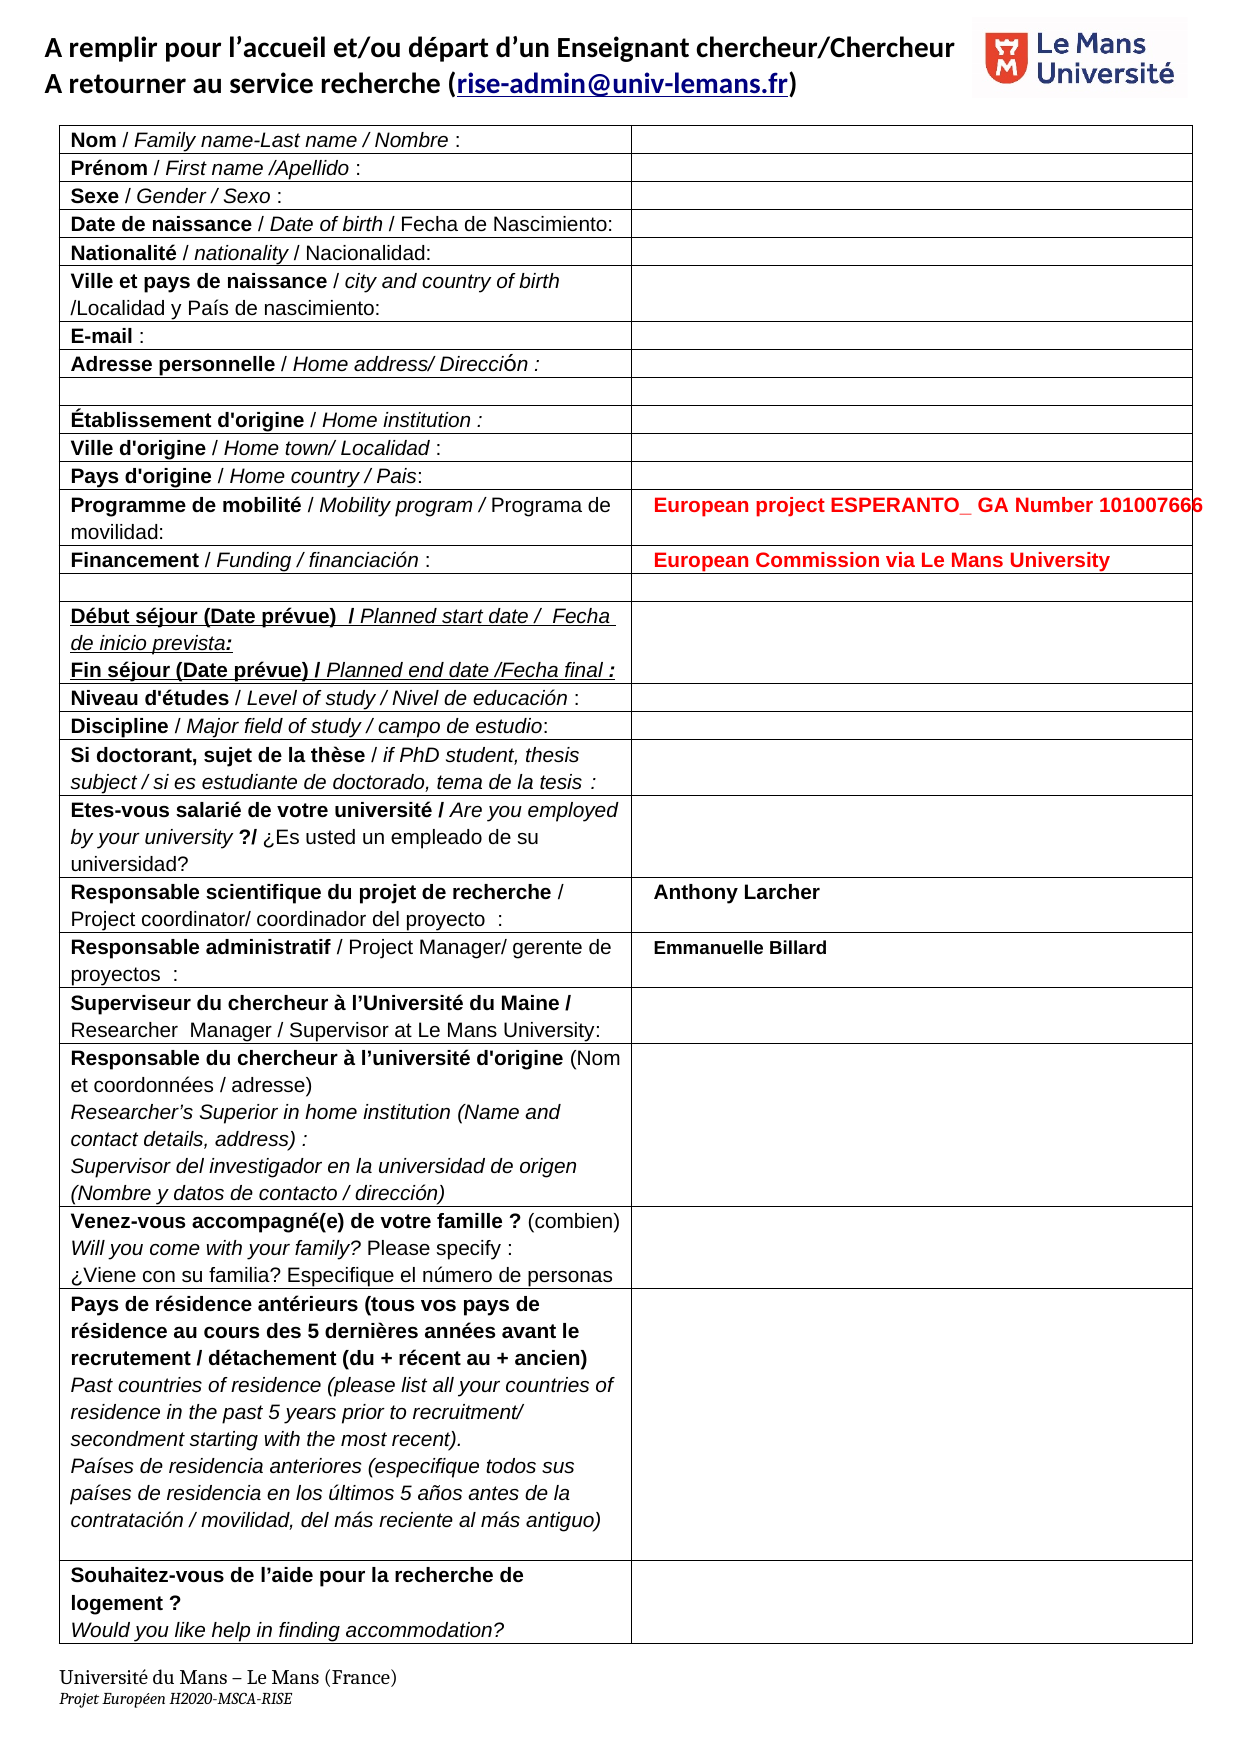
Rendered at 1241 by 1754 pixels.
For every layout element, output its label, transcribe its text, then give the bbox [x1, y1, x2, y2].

table_cell Responsable du chercheur à l’université d'origine (Nom et coordonnées / adresse) Researcher’s Superior in home institution (Name and contact details, address) : Supervisor del investigador en la universidad de origen (Nombre y datos de contacto / dirección) [60, 1044, 631, 1206]
table_cell [632, 712, 1192, 739]
table_cell [632, 182, 1192, 209]
table_cell Financement / Funding / financiación : [60, 546, 631, 573]
table_cell Adresse personnelle / Home address/ Dirección : [60, 350, 631, 377]
table_cell Niveau d'études / Level of study / Nivel de educación : [60, 684, 631, 711]
table_cell [632, 574, 1192, 601]
table_cell Venez-vous accompagné(e) de votre famille ? (combien) Will you come with your family? Please specify : ¿Viene con su familia? Especifique el número de personas [60, 1207, 631, 1288]
table_cell Pays de résidence antérieurs (tous vos pays de résidence au cours des 5 dernières années avant le recrutement / détachement (du + récent au + ancien) Past countries of residence (please list all your countries of residence in the past 5 years prior to recruitment/ secondment starting with the most recent). Países de residencia anteriores (especifique todos sus países de residencia en los últimos 5 años antes de la contratación / movilidad, del más reciente al más antiguo) [60, 1289, 631, 1560]
table_cell Ville d'origine / Home town/ Localidad : [60, 434, 631, 461]
table_cell European Commission via Le Mans University [632, 546, 1192, 573]
table_cell Responsable scientifique du projet de recherche / Project coordinator/ coordinador del proyecto : [60, 878, 631, 932]
table_cell Établissement d'origine / Home institution : [60, 406, 631, 433]
table_header Nom / Family name-Last name / Nombre : [60, 126, 631, 153]
table_cell [632, 796, 1192, 877]
table_cell [632, 406, 1192, 433]
table_cell Début séjour (Date prévue) / Planned start date / Fecha de inicio prevista: Fin séjour (Date prévue) / Planned end date /Fecha final : [60, 602, 631, 683]
table_cell [632, 740, 1192, 794]
table_cell [632, 350, 1192, 377]
table_cell [632, 462, 1192, 489]
table_cell [632, 1044, 1192, 1206]
table_cell Ville et pays de naissance / city and country of birth /Localidad y País de nascimiento: [60, 266, 631, 321]
table_cell Discipline / Major field of study / campo de estudio: [60, 712, 631, 739]
table_cell [60, 574, 631, 601]
table_cell Sexe / Gender / Sexo : [60, 182, 631, 209]
table_cell [632, 988, 1192, 1042]
table_cell European project ESPERANTO_ GA Number 101007666 [632, 490, 1192, 544]
table_cell [60, 378, 631, 405]
table_cell Date de naissance / Date of birth / Fecha de Nascimiento: [60, 210, 631, 237]
table_cell E-mail : [60, 322, 631, 349]
table_cell [632, 434, 1192, 461]
table_cell [632, 1289, 1192, 1560]
table_header [632, 126, 1192, 153]
table_cell [632, 1561, 1192, 1642]
table_cell [632, 602, 1192, 683]
table_cell [632, 378, 1192, 405]
table_cell Emmanuelle Billard [632, 933, 1192, 987]
table_cell [632, 322, 1192, 349]
table_cell [632, 266, 1192, 321]
table_cell Prénom / First name /Apellido : [60, 154, 631, 181]
table_cell Responsable administratif / Project Manager/ gerente de proyectos : [60, 933, 631, 987]
table_cell [632, 210, 1192, 237]
table_cell Nationalité / nationality / Nacionalidad: [60, 238, 631, 265]
table_cell [632, 1207, 1192, 1288]
table_cell [632, 684, 1192, 711]
table_cell Superviseur du chercheur à l’Université du Maine / Researcher Manager / Supervisor at Le Mans University: [60, 988, 631, 1042]
table_cell [632, 154, 1192, 181]
table_cell Pays d'origine / Home country / Pais: [60, 462, 631, 489]
table_cell Souhaitez-vous de l’aide pour la recherche de logement ? Would you like help in finding accommodation? [60, 1561, 631, 1642]
table_cell Etes-vous salarié de votre université / Are you employed by your university ?/ ¿Es usted un empleado de su universidad? [60, 796, 631, 877]
table_cell Programme de mobilité / Mobility program / Programa de movilidad: [60, 490, 631, 544]
table_cell Anthony Larcher [632, 878, 1192, 932]
table_cell [632, 238, 1192, 265]
table_cell Si doctorant, sujet de la thèse / if PhD student, thesis subject / si es estudiante de doctorado, tema de la tesis : [60, 740, 631, 794]
